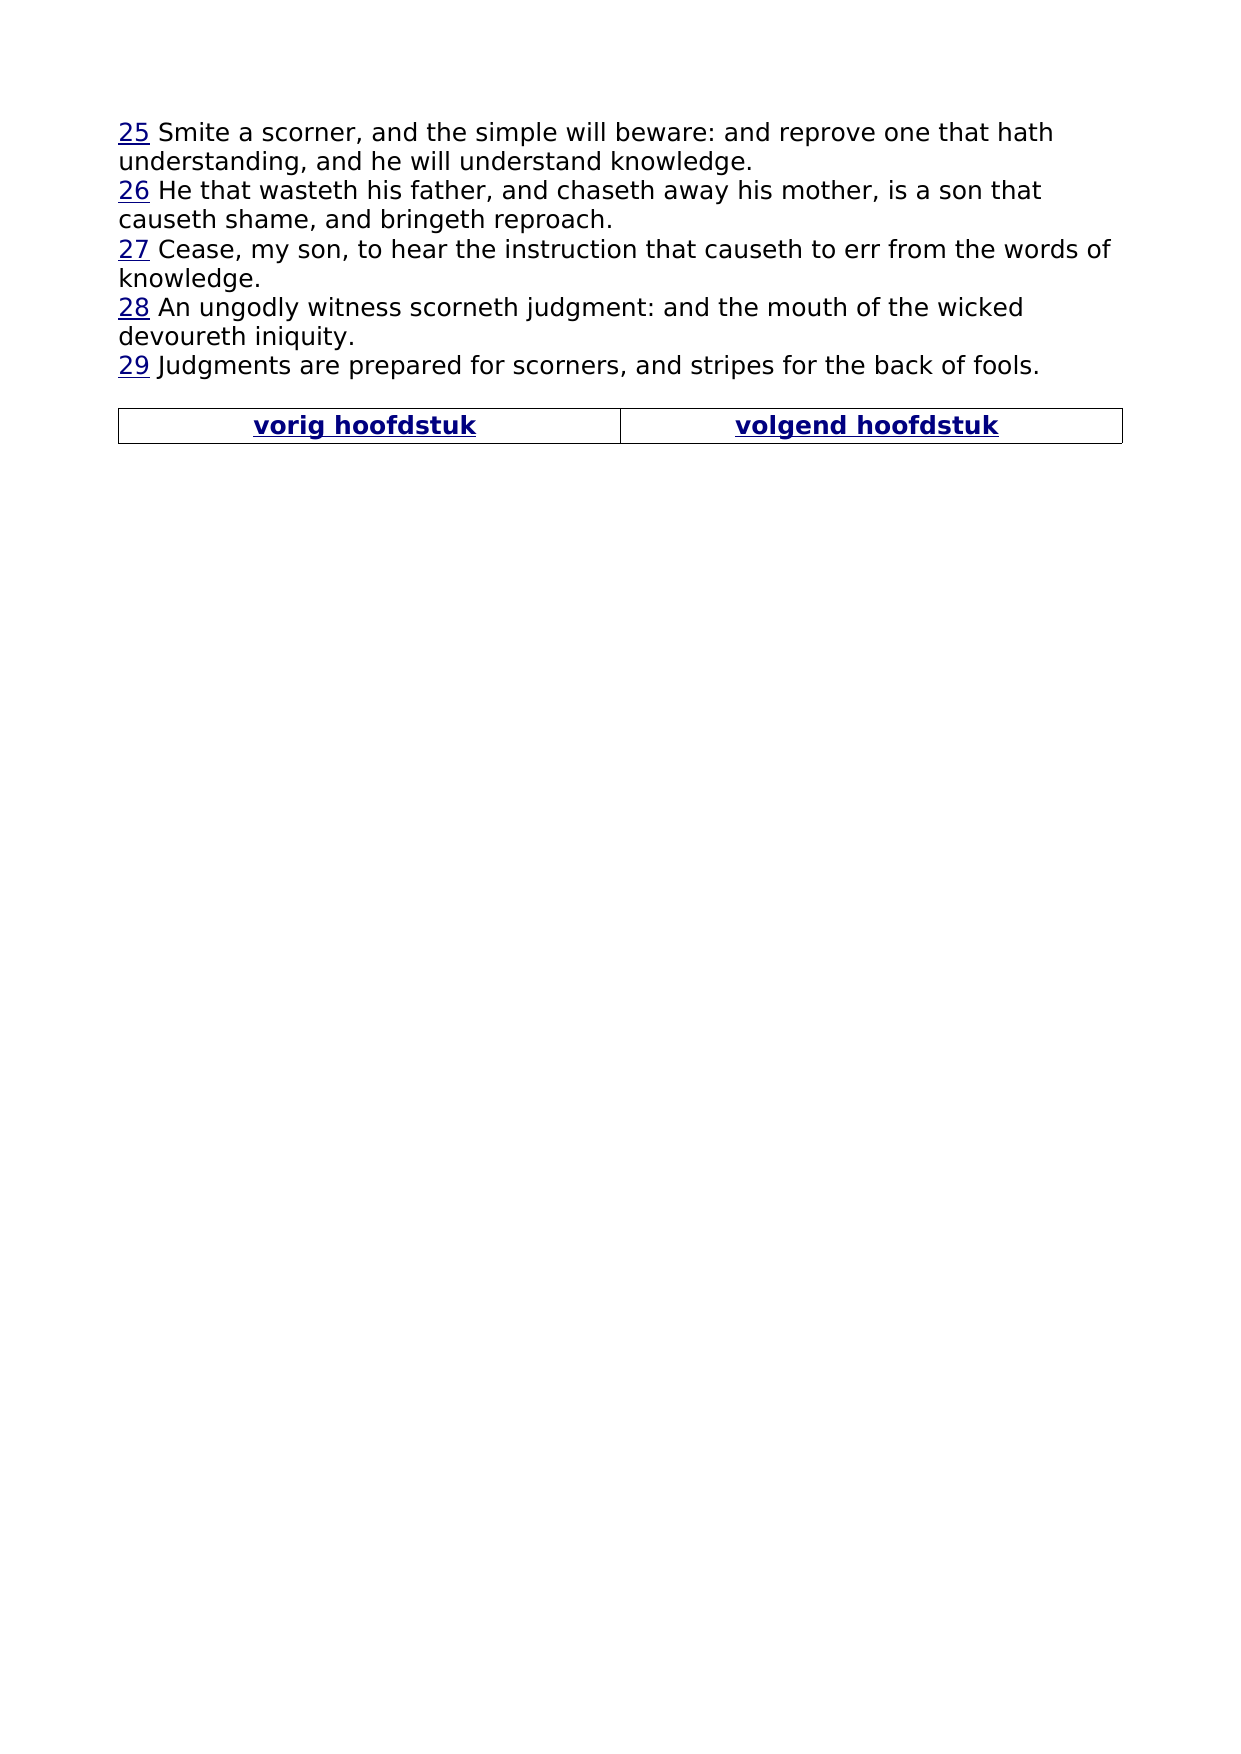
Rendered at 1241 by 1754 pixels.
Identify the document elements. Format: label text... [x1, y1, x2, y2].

text 25 Smite a scorner, and the simple will beware: and reprove one that hath understanding, and he will understand knowledge. 26 He that wasteth his father, and chaseth away his mother, is a son that causeth shame, and bringeth reproach. 27 Cease, my son, to hear the instruction that causeth to err from the words of knowledge. 28 An ungodly witness scorneth judgment: and the mouth of the wicked devoureth iniquity. 29 Judgments are prepared for scorners, and stripes for the back of fools. [118, 118, 1122, 381]
table_header volgend hoofdstuk [621, 409, 1122, 443]
table_header vorig hoofdstuk [119, 409, 620, 443]
